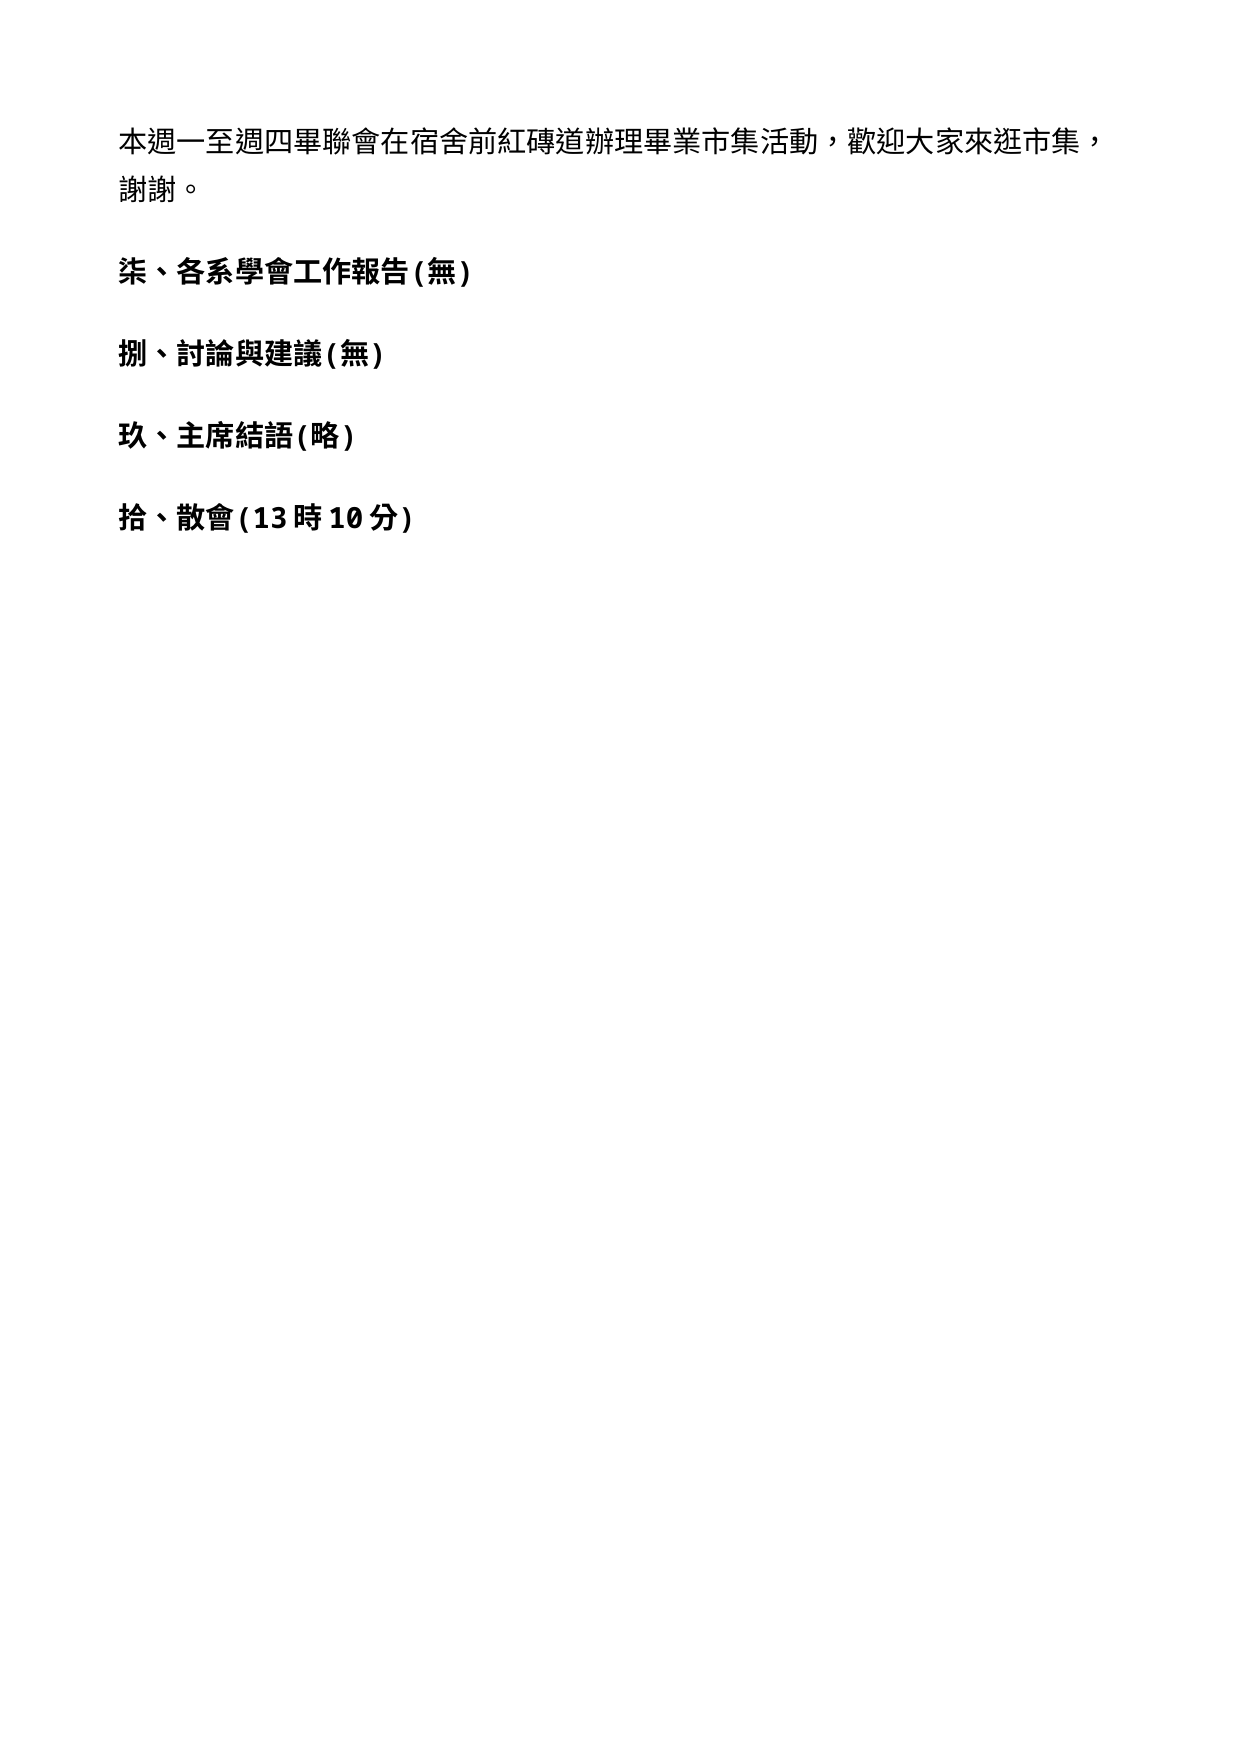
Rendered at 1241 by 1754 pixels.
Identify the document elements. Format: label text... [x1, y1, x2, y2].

text 捌、討論與建議(無) [118, 331, 1122, 373]
text 本週一至週四畢聯會在宿舍前紅磚道辦理畢業市集活動，歡迎大家來逛市集，謝謝。 [118, 118, 1122, 209]
text 柒、各系學會工作報告(無) [118, 248, 1122, 291]
text 玖、主席結語(略) [118, 413, 1122, 455]
text 拾、散會(13時10分) [118, 495, 1122, 537]
